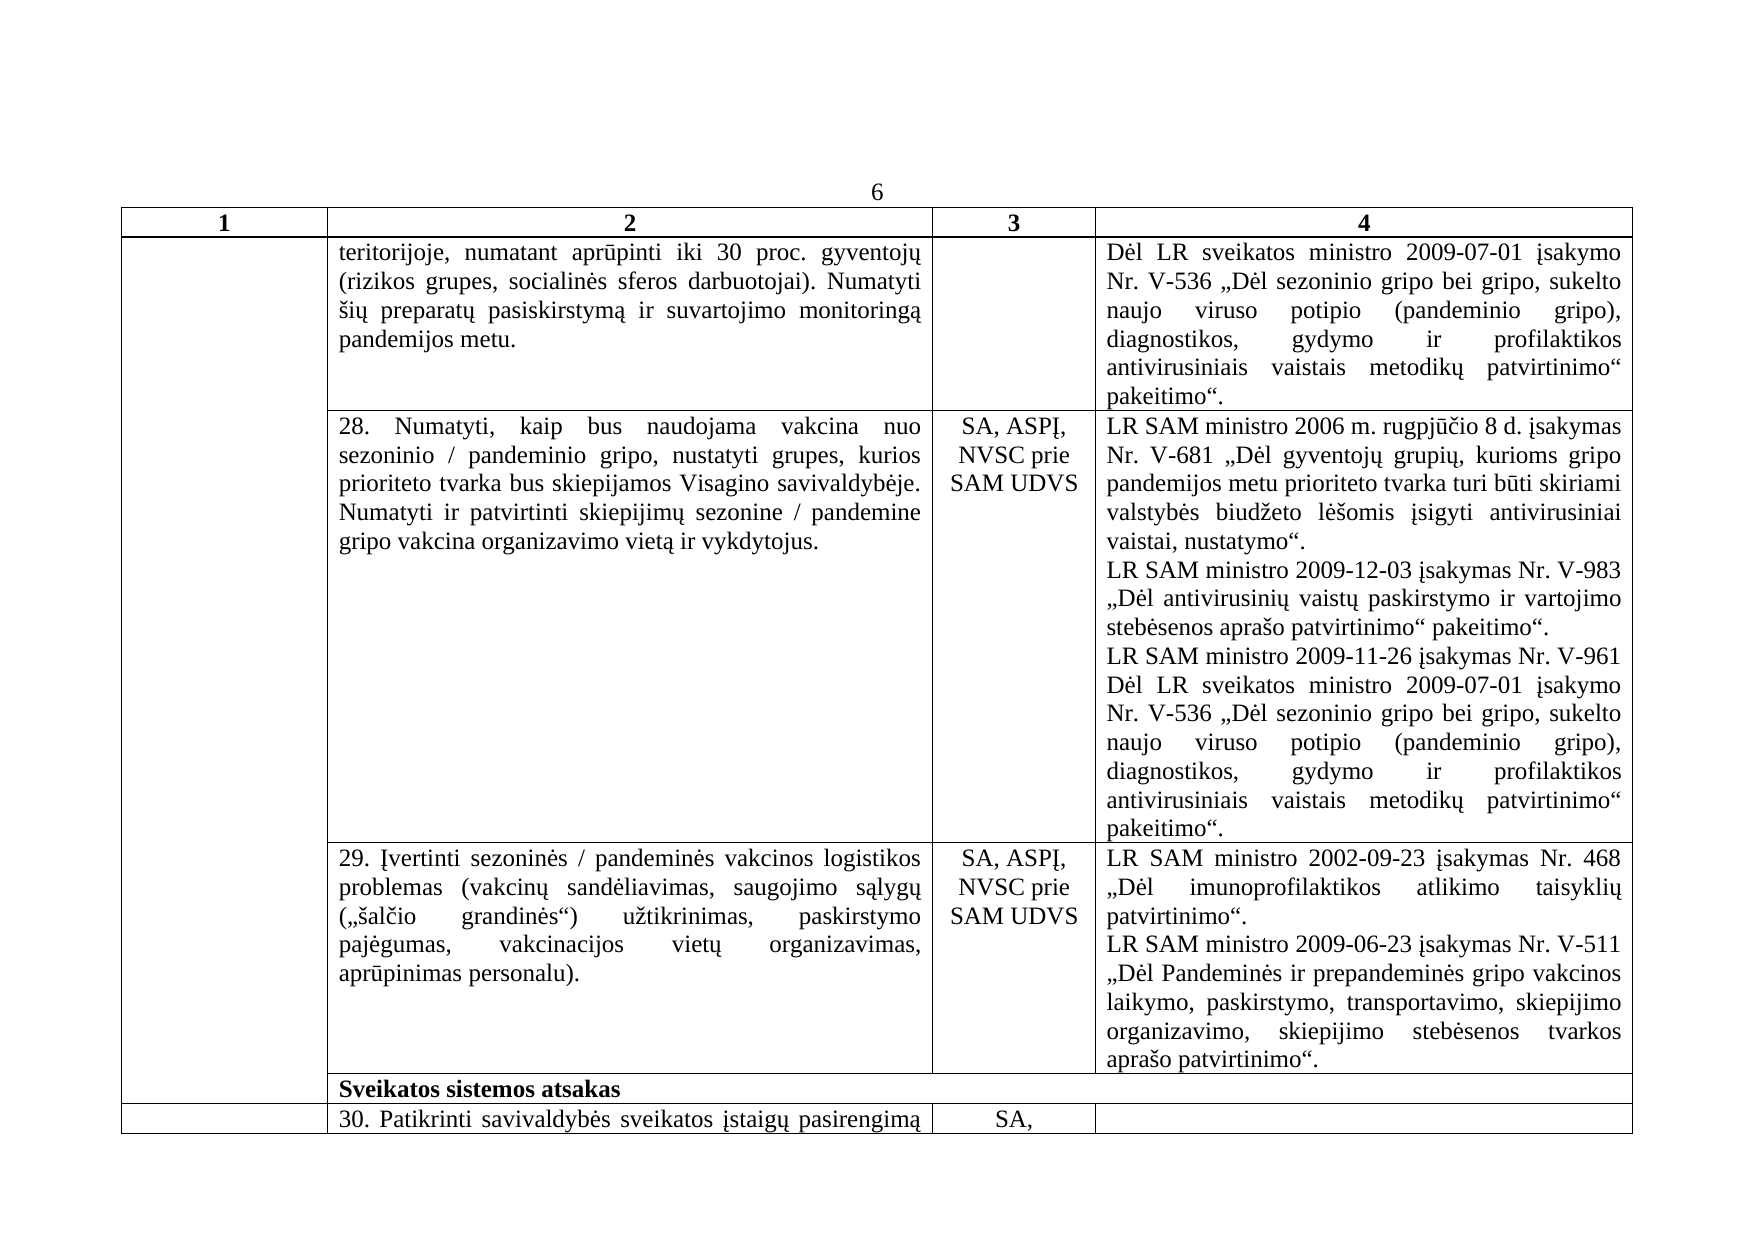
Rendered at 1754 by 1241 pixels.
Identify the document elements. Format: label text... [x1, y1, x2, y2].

table_cell LR SAM ministro 2006 m. rugpjūčio 8 d. įsakymas Nr. V-681 „Dėl gyventojų grupių, kurioms gripo pandemijos metu prioriteto tvarka turi būti skiriami valstybės biudžeto lėšomis įsigyti antivirusiniai vaistai, nustatymo“. LR SAM ministro 2009-12-03 įsakymas Nr. V-983 „Dėl antivirusinių vaistų paskirstymo ir vartojimo stebėsenos aprašo patvirtinimo“ pakeitimo“. LR SAM ministro 2009-11-26 įsakymas Nr. V-961 Dėl LR sveikatos ministro 2009-07-01 įsakymo Nr. V-536 „Dėl sezoninio gripo bei gripo, sukelto naujo viruso potipio (pandeminio gripo), diagnostikos, gydymo ir profilaktikos antivirusiniais vaistais metodikų patvirtinimo“ pakeitimo“. [1096, 411, 1632, 842]
table_cell teritorijoje, numatant aprūpinti iki 30 proc. gyventojų (rizikos grupes, socialinės sferos darbuotojai). Numatyti šių preparatų pasiskirstymą ir suvartojimo monitoringą pandemijos metu. [328, 238, 932, 410]
table_cell [933, 238, 1095, 410]
table_cell LR SAM ministro 2002-09-23 įsakymas Nr. 468 „Dėl imunoprofilaktikos atlikimo taisyklių patvirtinimo“. LR SAM ministro 2009-06-23 įsakymas Nr. V-511 „Dėl Pandeminės ir prepandeminės gripo vakcinos laikymo, paskirstymo, transportavimo, skiepijimo organizavimo, skiepijimo stebėsenos tvarkos aprašo patvirtinimo“. [1096, 843, 1632, 1073]
table_cell Dėl LR sveikatos ministro 2009-07-01 įsakymo Nr. V-536 „Dėl sezoninio gripo bei gripo, sukelto naujo viruso potipio (pandeminio gripo), diagnostikos, gydymo ir profilaktikos antivirusiniais vaistais metodikų patvirtinimo“ pakeitimo“. [1096, 238, 1632, 410]
table_header 1 [122, 208, 327, 236]
table_cell SA, ASPĮ, NVSC prie SAM UDVS [933, 411, 1095, 842]
table_cell Sveikatos sistemos atsakas [328, 1074, 1632, 1103]
table_cell SA, [933, 1104, 1095, 1133]
table_cell SA, ASPĮ, NVSC prie SAM UDVS [933, 843, 1095, 1073]
table_header 2 [328, 208, 932, 236]
table_header 4 [1096, 208, 1632, 236]
table_cell 30. Patikrinti savivaldybės sveikatos įstaigų pasirengimą [328, 1104, 932, 1133]
table_cell [122, 1104, 327, 1133]
table_cell 29. Įvertinti sezoninės / pandeminės vakcinos logistikos problemas (vakcinų sandėliavimas, saugojimo sąlygų („šalčio grandinės“) užtikrinimas, paskirstymo pajėgumas, vakcinacijos vietų organizavimas, aprūpinimas personalu). [328, 843, 932, 1073]
table_cell [122, 238, 327, 1103]
table_header 3 [933, 208, 1095, 236]
table_cell [1096, 1104, 1632, 1133]
table_cell 28. Numatyti, kaip bus naudojama vakcina nuo sezoninio / pandeminio gripo, nustatyti grupes, kurios prioriteto tvarka bus skiepijamos Visagino savivaldybėje. Numatyti ir patvirtinti skiepijimų sezonine / pandemine gripo vakcina organizavimo vietą ir vykdytojus. [328, 411, 932, 842]
